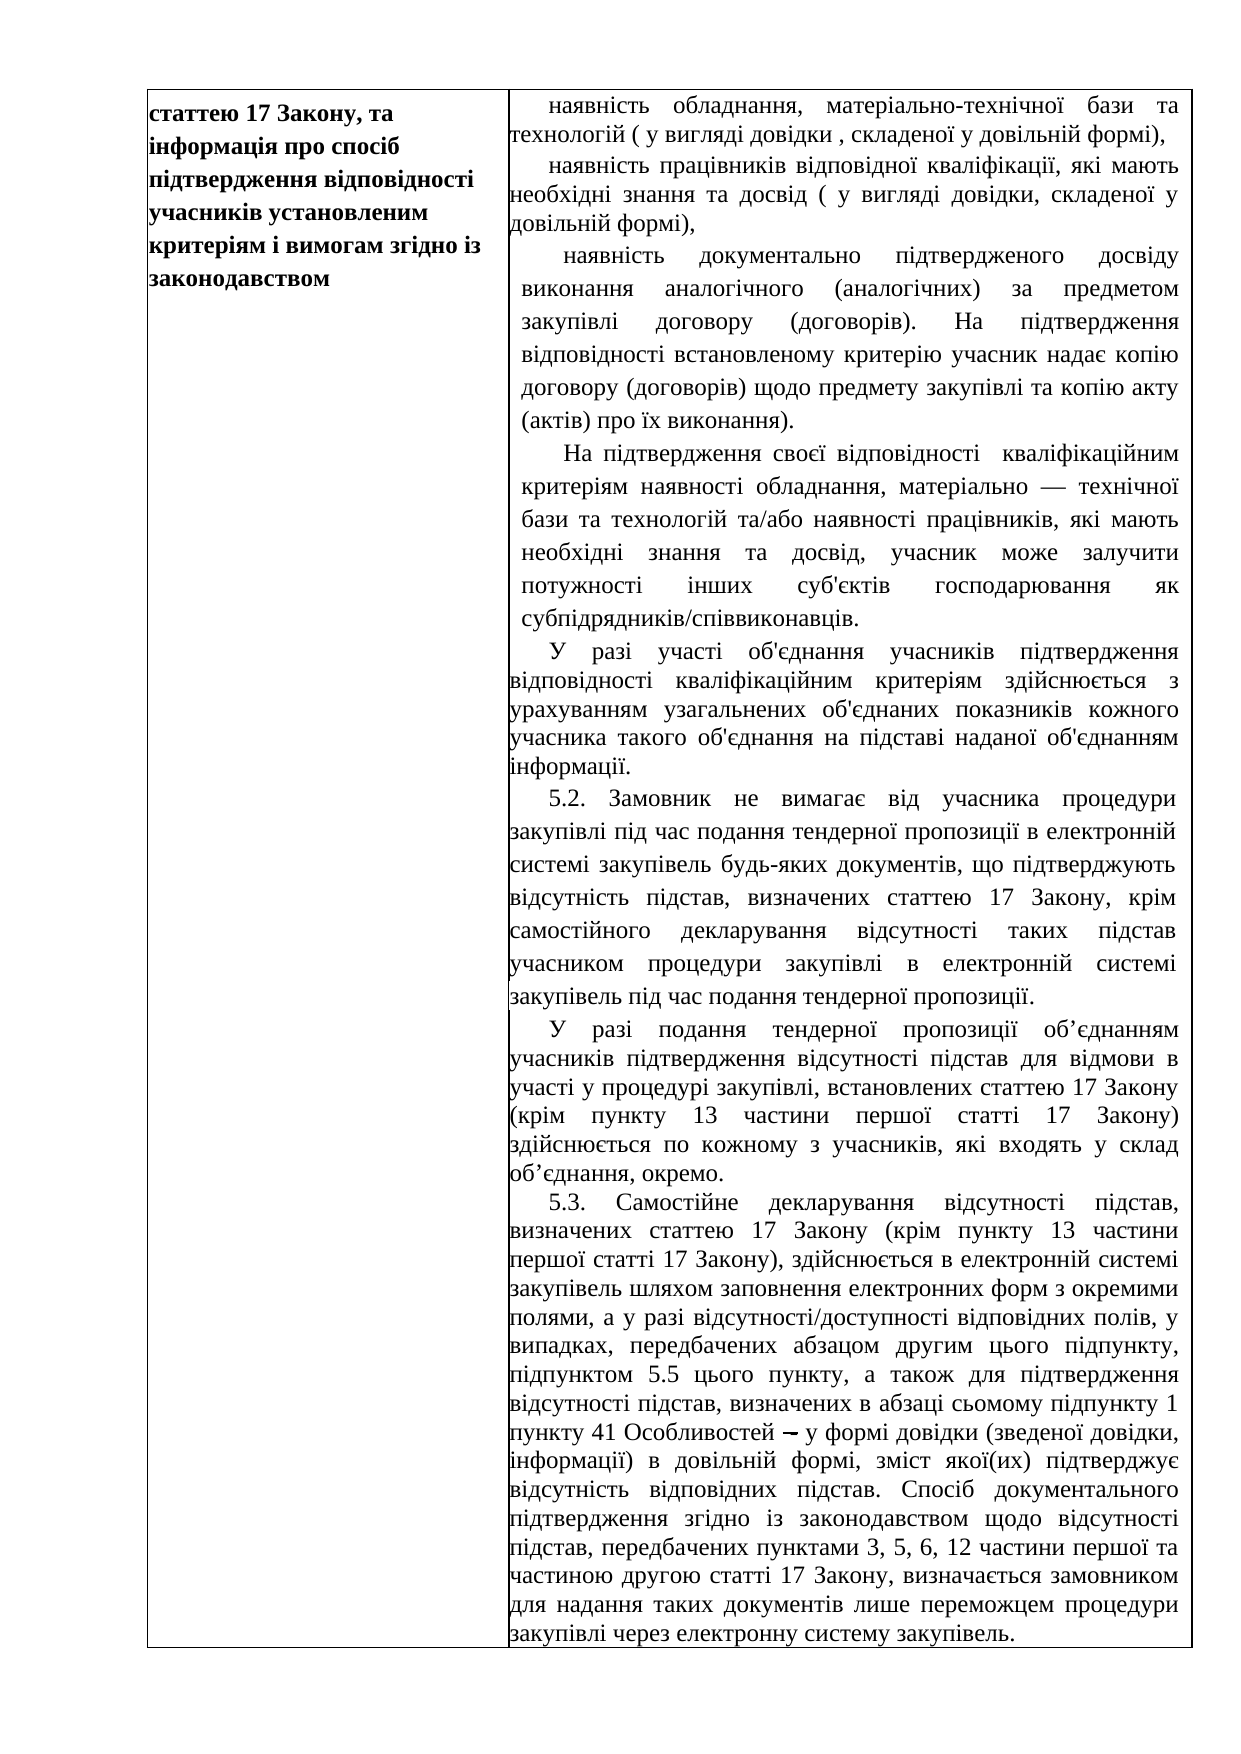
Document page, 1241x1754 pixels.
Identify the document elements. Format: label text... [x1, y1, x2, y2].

table_cell [1193, 89, 1197, 1647]
table_cell статтею 17 Закону, та інформація про спосіб підтвердження відповідності учасників установленим критеріям і вимогам згідно із законодавством [148, 90, 508, 1647]
table_cell наявність обладнання, матеріально-технічної бази та технологій ( у вигляді довідки , складеної у довільній формі), наявність працівників відповідної кваліфікації, які мають необхідні знання та досвід ( у вигляді довідки, складеної у довільній формі), наявність документально підтвердженого досвіду виконання аналогічного (аналогічних) за предметом закупівлі договору (договорів). На підтвердження відповідності встановленому критерію учасник надає копію договору (договорів) щодо предмету закупівлі та копію акту (актів) про їх виконання). На підтвердження своєї відповідності кваліфікаційним критеріям наявності обладнання, матеріально — технічної бази та технологій та/або наявності працівників, які мають необхідні знання та досвід, учасник може залучити потужності інших суб'єктів господарювання як субпідрядників/співвиконавців. У разі участі об'єднання учасників підтвердження відповідності кваліфікаційним критеріям здійснюється з урахуванням узагальнених об'єднаних показників кожного учасника такого об'єднання на підставі наданої об'єднанням інформації. 5.2. Замовник не вимагає від учасника процедури закупівлі під час подання тендерної пропозиції в електронній системі закупівель будь-яких документів, що підтверджують відсутність підстав, визначених статтею 17 Закону, крім самостійного декларування відсутності таких підстав учасником процедури закупівлі в електронній системі закупівель під час подання тендерної пропозиції. У разі подання тендерної пропозиції об’єднанням учасників підтвердження відсутності підстав для відмови в участі у процедурі закупівлі, встановлених статтею 17 Закону (крім пункту 13 частини першої статті 17 Закону) здійснюється по кожному з учасників, які входять у склад об’єднання, окремо. 5.3. Самостійне декларування відсутності підстав, визначених статтею 17 Закону (крім пункту 13 частини першої статті 17 Закону), здійснюється в електронній системі закупівель шляхом заповнення електронних форм з окремими полями, а у разі відсутності/доступності відповідних полів, у випадках, передбачених абзацом другим цього підпункту, підпунктом 5.5 цього пункту, а також для підтвердження відсутності підстав, визначених в абзаці сьомому підпункту 1 пункту 41 Особливостей - у формі довідки (зведеної довідки, інформації) в довільній формі, зміст якої(их) підтверджує відсутність відповідних підстав. Спосіб документального підтвердження згідно із законодавством щодо відсутності підстав, передбачених пунктами 3, 5, 6, 12 частини першої та частиною другою статті 17 Закону, визначається замовником для надання таких документів лише переможцем процедури закупівлі через електронну систему закупівель. [510, 90, 1191, 1647]
